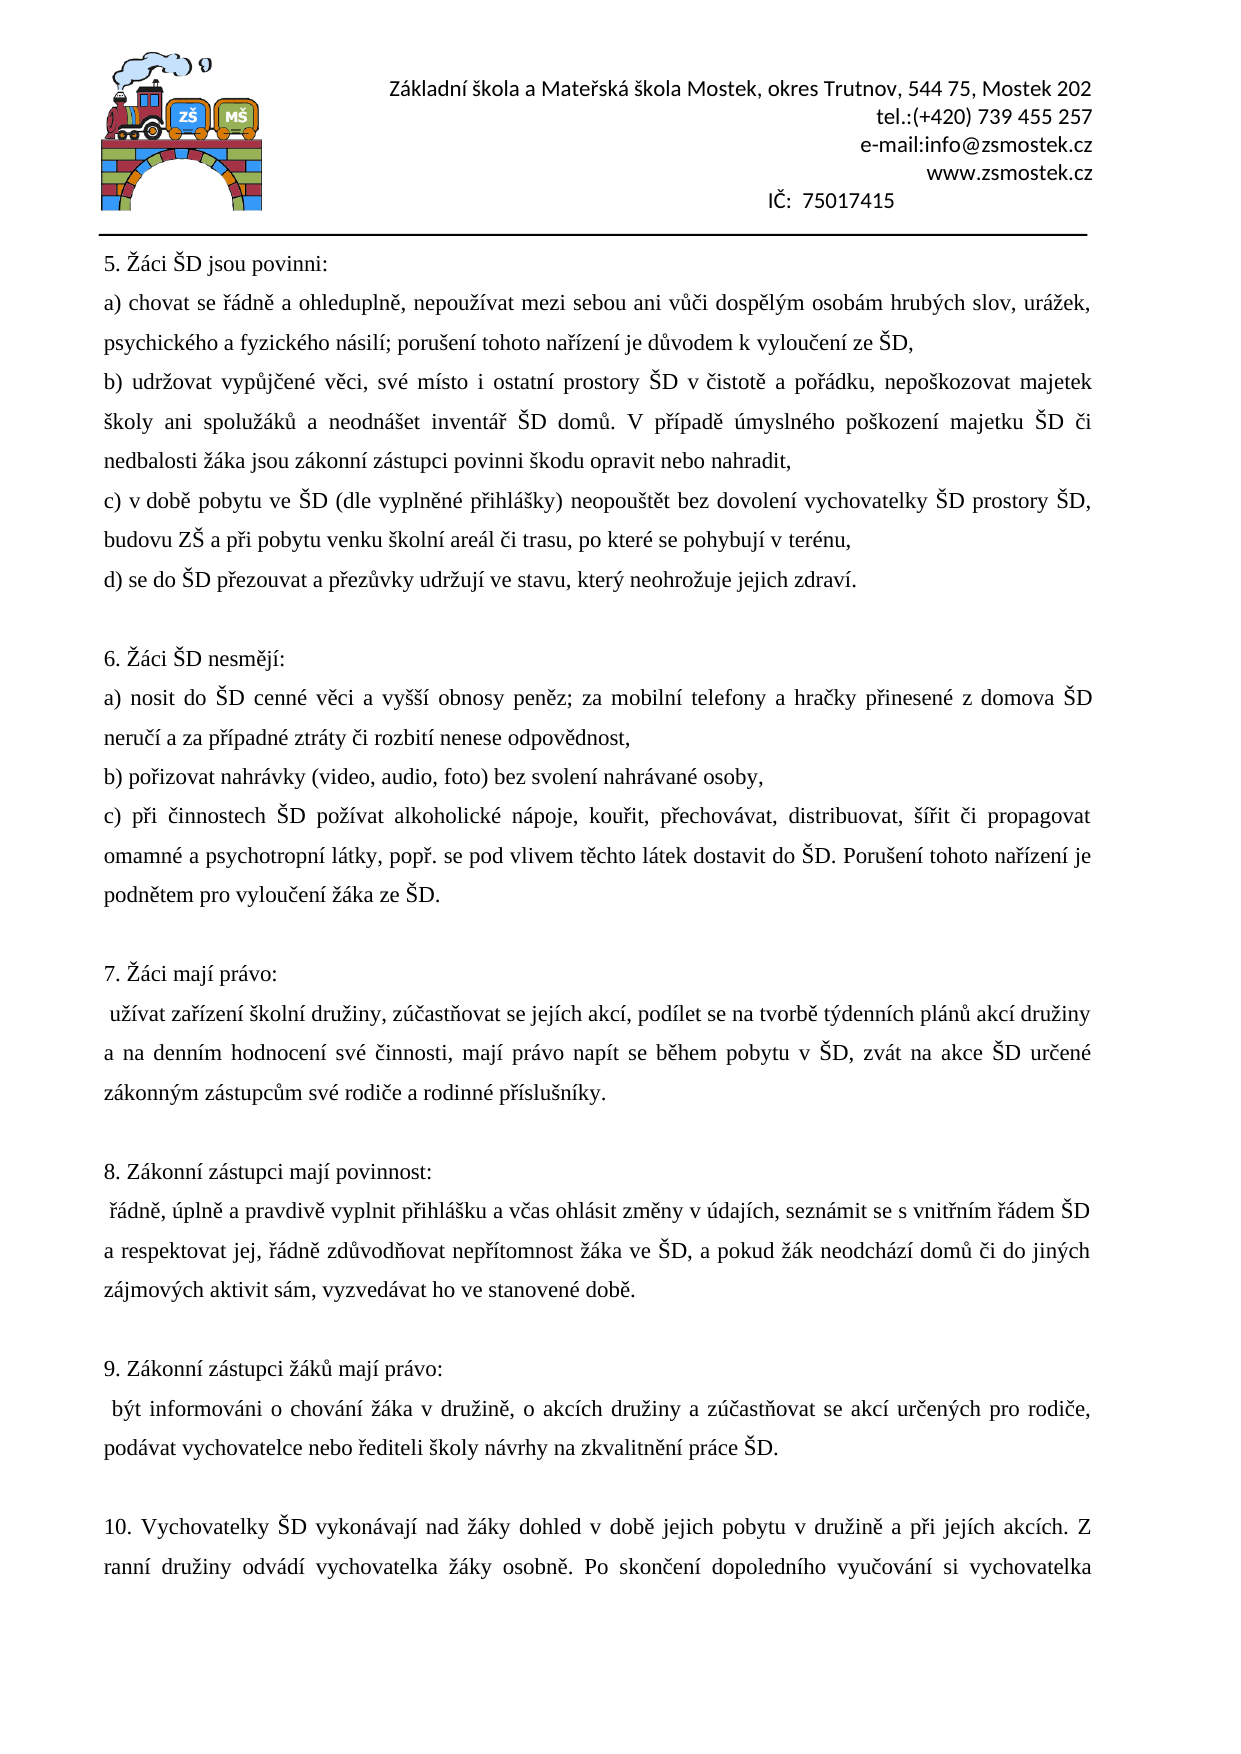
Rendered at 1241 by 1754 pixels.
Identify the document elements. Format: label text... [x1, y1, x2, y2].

text užívat zařízení školní družiny, zúčastňovat se jejích akcí, podílet se na tvorbě týdenních plánů akcí družiny a na denním hodnocení své činnosti, mají právo napít se během pobytu v ŠD, zvát na akce ŠD určené zákonným zástupcům své rodiče a rodinné příslušníky. [103, 1000, 1093, 1105]
text 6. Žáci ŠD nesmějí: [103, 645, 1093, 671]
text 10. Vychovatelky ŠD vykonávají nad žáky dohled v době jejich pobytu v družině a při jejích akcích. Z ranní družiny odvádí vychovatelka žáky osobně. Po skončení dopoledního vyučování si vychovatelka [103, 1513, 1093, 1579]
text c) v době pobytu ve ŠD (dle vyplněné přihlášky) neopouštět bez dovolení vychovatelky ŠD prostory ŠD, budovu ZŠ a při pobytu venku školní areál či trasu, po které se pohybují v terénu, [103, 487, 1093, 553]
text 9. Zákonní zástupci žáků mají právo: [103, 1355, 1093, 1382]
picture [89, 51, 273, 221]
text a) chovat se řádně a ohleduplně, nepoužívat mezi sebou ani vůči dospělým osobám hrubých slov, urážek, psychického a fyzického násilí; porušení tohoto nařízení je důvodem k vyloučení ze ŠD, [103, 289, 1093, 355]
text 5. Žáci ŠD jsou povinni: [103, 250, 1093, 276]
text být informováni o chování žáka v družině, o akcích družiny a zúčastňovat se akcí určených pro rodiče, podávat vychovatelce nebo řediteli školy návrhy na zkvalitnění práce ŠD. [103, 1395, 1093, 1461]
text c) při činnostech ŠD požívat alkoholické nápoje, kouřit, přechovávat, distribuovat, šířit či propagovat omamné a psychotropní látky, popř. se pod vlivem těchto látek dostavit do ŠD. Porušení tohoto nařízení je podnětem pro vyloučení žáka ze ŠD. [103, 803, 1093, 908]
text a) nosit do ŠD cenné věci a vyšší obnosy peněz; za mobilní telefony a hračky přinesené z domova ŠD neručí a za případné ztráty či rozbití nenese odpovědnost, [103, 684, 1093, 750]
text 7. Žáci mají právo: [103, 961, 1093, 987]
text b) pořizovat nahrávky (video, audio, foto) bez svolení nahrávané osoby, [103, 763, 1093, 789]
text 8. Zákonní zástupci mají povinnost: [103, 1158, 1093, 1184]
text d) se do ŠD přezouvat a přezůvky udržují ve stavu, který neohrožuje jejich zdraví. [103, 566, 1093, 592]
text řádně, úplně a pravdivě vyplnit přihlášku a včas ohlásit změny v údajích, seznámit se s vnitřním řádem ŠD a respektovat jej, řádně zdůvodňovat nepřítomnost žáka ve ŠD, a pokud žák neodchází domů či do jiných zájmových aktivit sám, vyzvedávat ho ve stanovené době. [103, 1197, 1093, 1303]
text b) udržovat vypůjčené věci, své místo i ostatní prostory ŠD v čistotě a pořádku, nepoškozovat majetek školy ani spolužáků a neodnášet inventář ŠD domů. V případě úmyslného poškození majetku ŠD či nedbalosti žáka jsou zákonní zástupci povinni škodu opravit nebo nahradit, [103, 368, 1093, 474]
